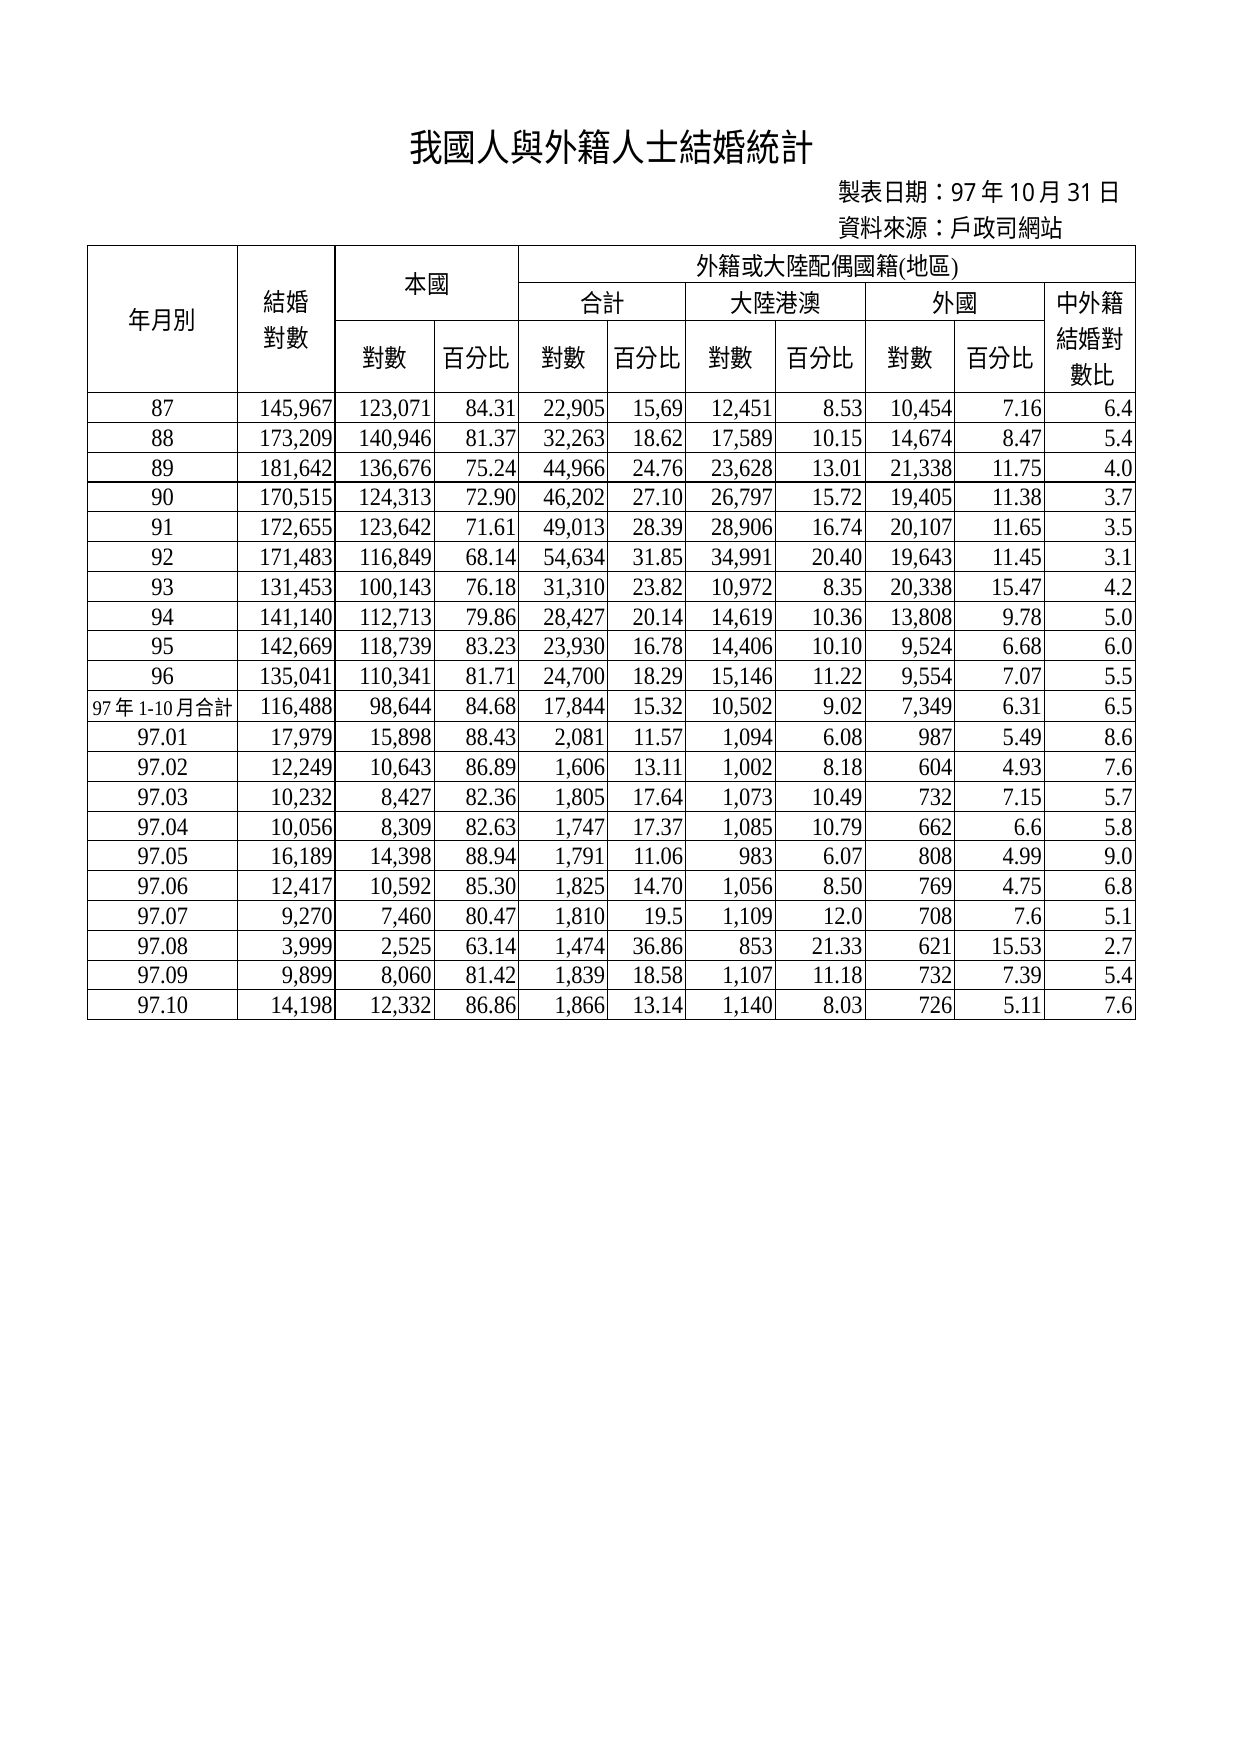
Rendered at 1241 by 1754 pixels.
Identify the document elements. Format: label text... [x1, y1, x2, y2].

table_cell 百分比 [435, 321, 518, 392]
table_cell 1,810 [519, 901, 607, 930]
table_cell 10,643 [336, 752, 434, 781]
table_cell 44,966 [519, 453, 607, 481]
table_cell 28,427 [519, 602, 607, 630]
table_cell 8.53 [776, 393, 865, 422]
table_cell 141,140 [238, 602, 334, 630]
table_cell 732 [866, 782, 954, 811]
table_cell 6.8 [1045, 871, 1135, 900]
table_cell 12,451 [686, 393, 775, 422]
table_cell 34,991 [686, 542, 775, 571]
table_cell 86.86 [435, 990, 518, 1019]
table_cell 1,056 [686, 871, 775, 900]
table_cell 63.14 [435, 931, 518, 959]
table_cell 172,655 [238, 512, 334, 541]
table_cell 97.04 [88, 812, 237, 840]
table_cell 118,739 [336, 631, 434, 660]
table_cell 大陸港澳 [686, 283, 865, 319]
table_cell 20,107 [866, 512, 954, 541]
table_cell 7.6 [955, 901, 1044, 930]
table_cell 6.08 [776, 722, 865, 751]
table_cell 1,140 [686, 990, 775, 1019]
table_cell 68.14 [435, 542, 518, 571]
table_cell 12,417 [238, 871, 334, 900]
table_cell 3.7 [1045, 483, 1135, 511]
table_cell 7.15 [955, 782, 1044, 811]
table_cell 15.47 [955, 572, 1044, 601]
table_cell 4.0 [1045, 453, 1135, 481]
table_cell 15.72 [776, 483, 865, 511]
table_cell 621 [866, 931, 954, 959]
table_cell 10,454 [866, 393, 954, 422]
table_cell 97.08 [88, 931, 237, 959]
table_cell 92 [88, 542, 237, 571]
table_cell 21.33 [776, 931, 865, 959]
table_cell 17,589 [686, 423, 775, 452]
table_cell 83.23 [435, 631, 518, 660]
table_cell 外籍或大陸配偶國籍(地區) [519, 246, 1135, 282]
table_cell 15,69 [608, 393, 685, 422]
table_cell 123,071 [336, 393, 434, 422]
table_cell 10.10 [776, 631, 865, 660]
table_cell 145,967 [238, 393, 334, 422]
table_cell 對數 [336, 321, 434, 392]
table_cell 769 [866, 871, 954, 900]
table_cell 5.0 [1045, 602, 1135, 630]
table_cell 983 [686, 841, 775, 870]
table_cell 20,338 [866, 572, 954, 601]
table_cell 31.85 [608, 542, 685, 571]
table_cell 5.4 [1045, 961, 1135, 989]
table_cell 1,805 [519, 782, 607, 811]
table_cell 49,013 [519, 512, 607, 541]
table_cell 15,146 [686, 661, 775, 690]
table_cell 86.89 [435, 752, 518, 781]
table_cell 93 [88, 572, 237, 601]
table_cell 88.94 [435, 841, 518, 870]
table_cell 8.6 [1045, 722, 1135, 751]
table_cell 11.75 [955, 453, 1044, 481]
table_cell 9.02 [776, 691, 865, 721]
table_cell 54,634 [519, 542, 607, 571]
table_cell 8,060 [336, 961, 434, 989]
table_cell 本國 [336, 246, 518, 319]
table_cell 10,592 [336, 871, 434, 900]
table_cell 14,398 [336, 841, 434, 870]
table_cell 171,483 [238, 542, 334, 571]
table_cell 100,143 [336, 572, 434, 601]
table_cell 46,202 [519, 483, 607, 511]
table_cell 96 [88, 661, 237, 690]
table_cell 5.49 [955, 722, 1044, 751]
table_cell 91 [88, 512, 237, 541]
table_cell 11.38 [955, 483, 1044, 511]
table_cell 732 [866, 961, 954, 989]
table_cell 10,972 [686, 572, 775, 601]
table_cell 97.07 [88, 901, 237, 930]
table_cell 81.42 [435, 961, 518, 989]
table_cell 123,642 [336, 512, 434, 541]
table_cell 1,825 [519, 871, 607, 900]
table_cell 84.31 [435, 393, 518, 422]
table_header 我國人與外籍人士結婚統計 [88, 118, 1135, 172]
table_cell 對數 [866, 321, 954, 392]
table_cell 11.57 [608, 722, 685, 751]
table_cell 181,642 [238, 453, 334, 481]
table_cell 124,313 [336, 483, 434, 511]
table_cell 72.90 [435, 483, 518, 511]
table_cell 17.37 [608, 812, 685, 840]
table_cell 22,905 [519, 393, 607, 422]
table_cell 27.10 [608, 483, 685, 511]
table_cell 8.35 [776, 572, 865, 601]
table_cell 製表日期：97年10月31日 資料來源：戶政司網站 [835, 173, 1135, 245]
table_cell 3.5 [1045, 512, 1135, 541]
table_cell 11.65 [955, 512, 1044, 541]
table_cell 13.14 [608, 990, 685, 1019]
table_cell 10.36 [776, 602, 865, 630]
table_cell 3.1 [1045, 542, 1135, 571]
table_cell 8,309 [336, 812, 434, 840]
table_cell 8,427 [336, 782, 434, 811]
table_cell 2.7 [1045, 931, 1135, 959]
table_cell 9,554 [866, 661, 954, 690]
table_cell 5.8 [1045, 812, 1135, 840]
table_cell 10,232 [238, 782, 334, 811]
table_cell 8.47 [955, 423, 1044, 452]
table_cell 6.6 [955, 812, 1044, 840]
table_cell 97.09 [88, 961, 237, 989]
table_cell 1,107 [686, 961, 775, 989]
table_cell 5.7 [1045, 782, 1135, 811]
table_cell 110,341 [336, 661, 434, 690]
table_cell 94 [88, 602, 237, 630]
table_cell 81.71 [435, 661, 518, 690]
table_cell 5.11 [955, 990, 1044, 1019]
table_cell 662 [866, 812, 954, 840]
table_cell 16,189 [238, 841, 334, 870]
table_cell 6.31 [955, 691, 1044, 721]
table_cell 14.70 [608, 871, 685, 900]
table_cell 97.06 [88, 871, 237, 900]
table_cell 87 [88, 393, 237, 422]
table_cell 6.4 [1045, 393, 1135, 422]
table_cell 1,073 [686, 782, 775, 811]
table_cell 3,999 [238, 931, 334, 959]
table_cell 15.53 [955, 931, 1044, 959]
table_cell 13.11 [608, 752, 685, 781]
table_cell 1,791 [519, 841, 607, 870]
table_cell 8.18 [776, 752, 865, 781]
table_cell 116,849 [336, 542, 434, 571]
table_cell 131,453 [238, 572, 334, 601]
table_cell 142,669 [238, 631, 334, 660]
table_cell 82.36 [435, 782, 518, 811]
table_cell 20.14 [608, 602, 685, 630]
table_cell 1,866 [519, 990, 607, 1019]
table_cell 6.0 [1045, 631, 1135, 660]
table_cell 6.5 [1045, 691, 1135, 721]
table_cell 7.07 [955, 661, 1044, 690]
table_cell 708 [866, 901, 954, 930]
table_cell 對數 [519, 321, 607, 392]
table_cell 97.05 [88, 841, 237, 870]
table_cell 90 [88, 483, 237, 511]
table_cell 987 [866, 722, 954, 751]
table_cell 14,619 [686, 602, 775, 630]
table_cell 7.6 [1045, 752, 1135, 781]
table_cell 21,338 [866, 453, 954, 481]
table_cell 140,946 [336, 423, 434, 452]
table_cell 1,109 [686, 901, 775, 930]
table_cell 1,606 [519, 752, 607, 781]
table_cell 結婚 對數 [238, 246, 334, 392]
table_cell 88.43 [435, 722, 518, 751]
table_cell 14,406 [686, 631, 775, 660]
table_cell 19,643 [866, 542, 954, 571]
table_cell 百分比 [955, 321, 1044, 392]
table_cell 26,797 [686, 483, 775, 511]
table_cell 8.03 [776, 990, 865, 1019]
table_cell 116,488 [238, 691, 334, 721]
table_cell 71.61 [435, 512, 518, 541]
table_cell 16.78 [608, 631, 685, 660]
table_cell 4.2 [1045, 572, 1135, 601]
table_cell 15.32 [608, 691, 685, 721]
table_cell 81.37 [435, 423, 518, 452]
table_cell 11.22 [776, 661, 865, 690]
table_cell 10.15 [776, 423, 865, 452]
table_cell 20.40 [776, 542, 865, 571]
table_cell 112,713 [336, 602, 434, 630]
table_cell 7,349 [866, 691, 954, 721]
table_cell 百分比 [608, 321, 685, 392]
table_cell 97.01 [88, 722, 237, 751]
table_cell 28.39 [608, 512, 685, 541]
table_cell 12.0 [776, 901, 865, 930]
table_cell 23,930 [519, 631, 607, 660]
table_cell 合計 [519, 283, 685, 319]
table_cell 12,249 [238, 752, 334, 781]
table_cell 9,899 [238, 961, 334, 989]
table_cell 135,041 [238, 661, 334, 690]
table_cell 24.76 [608, 453, 685, 481]
table_cell 18.62 [608, 423, 685, 452]
table_cell 2,081 [519, 722, 607, 751]
table_cell 1,002 [686, 752, 775, 781]
table_cell [88, 173, 835, 245]
table_cell 4.75 [955, 871, 1044, 900]
table_cell 76.18 [435, 572, 518, 601]
table_cell 97.03 [88, 782, 237, 811]
table_cell 32,263 [519, 423, 607, 452]
table_cell 19.5 [608, 901, 685, 930]
table_cell 1,474 [519, 931, 607, 959]
table_cell 11.06 [608, 841, 685, 870]
table_cell 2,525 [336, 931, 434, 959]
table_cell 10,056 [238, 812, 334, 840]
table_cell 1,085 [686, 812, 775, 840]
table_cell 89 [88, 453, 237, 481]
table_cell 97.10 [88, 990, 237, 1019]
table_cell 4.93 [955, 752, 1044, 781]
table_cell 10.79 [776, 812, 865, 840]
table_cell 18.29 [608, 661, 685, 690]
table_cell 14,198 [238, 990, 334, 1019]
table_cell 36.86 [608, 931, 685, 959]
table_cell 11.18 [776, 961, 865, 989]
table_cell 1,839 [519, 961, 607, 989]
table_cell 17,844 [519, 691, 607, 721]
table_cell 97年1-10月合計 [88, 691, 237, 721]
table_cell 28,906 [686, 512, 775, 541]
table_cell 12,332 [336, 990, 434, 1019]
table_cell 97.02 [88, 752, 237, 781]
table_cell 百分比 [776, 321, 865, 392]
table_cell 98,644 [336, 691, 434, 721]
table_cell 8.50 [776, 871, 865, 900]
table_cell 853 [686, 931, 775, 959]
table_cell 24,700 [519, 661, 607, 690]
table_cell 4.99 [955, 841, 1044, 870]
table_cell 11.45 [955, 542, 1044, 571]
table_cell 年月別 [88, 246, 237, 392]
table_cell 79.86 [435, 602, 518, 630]
table_cell 14,674 [866, 423, 954, 452]
table_cell 15,898 [336, 722, 434, 751]
table_cell 17,979 [238, 722, 334, 751]
table_cell 1,747 [519, 812, 607, 840]
table_cell 5.4 [1045, 423, 1135, 452]
table_cell 85.30 [435, 871, 518, 900]
table_cell 808 [866, 841, 954, 870]
table_cell 對數 [686, 321, 775, 392]
table_cell 7.16 [955, 393, 1044, 422]
table_cell 6.07 [776, 841, 865, 870]
table_cell 7.39 [955, 961, 1044, 989]
table_cell 173,209 [238, 423, 334, 452]
table_cell 1,094 [686, 722, 775, 751]
table_cell 5.1 [1045, 901, 1135, 930]
table_cell 19,405 [866, 483, 954, 511]
table_cell 23,628 [686, 453, 775, 481]
table_cell 170,515 [238, 483, 334, 511]
table_cell 604 [866, 752, 954, 781]
table_cell 7,460 [336, 901, 434, 930]
table_cell 7.6 [1045, 990, 1135, 1019]
table_cell 23.82 [608, 572, 685, 601]
table_cell 13,808 [866, 602, 954, 630]
table_cell 75.24 [435, 453, 518, 481]
table_cell 外國 [866, 283, 1044, 319]
table_cell 82.63 [435, 812, 518, 840]
table_cell 6.68 [955, 631, 1044, 660]
table_cell 31,310 [519, 572, 607, 601]
table_cell 16.74 [776, 512, 865, 541]
table_cell 136,676 [336, 453, 434, 481]
table_cell 80.47 [435, 901, 518, 930]
table_cell 中外籍 結婚對 數比 [1045, 283, 1135, 392]
table_cell 9,270 [238, 901, 334, 930]
table_cell 726 [866, 990, 954, 1019]
table_cell 95 [88, 631, 237, 660]
table_cell 88 [88, 423, 237, 452]
table_cell 17.64 [608, 782, 685, 811]
table_cell 9.0 [1045, 841, 1135, 870]
table_cell 10.49 [776, 782, 865, 811]
table_cell 18.58 [608, 961, 685, 989]
table_cell 10,502 [686, 691, 775, 721]
table_cell 9.78 [955, 602, 1044, 630]
table_cell 9,524 [866, 631, 954, 660]
table_cell 84.68 [435, 691, 518, 721]
table_cell 13.01 [776, 453, 865, 481]
table_cell 5.5 [1045, 661, 1135, 690]
